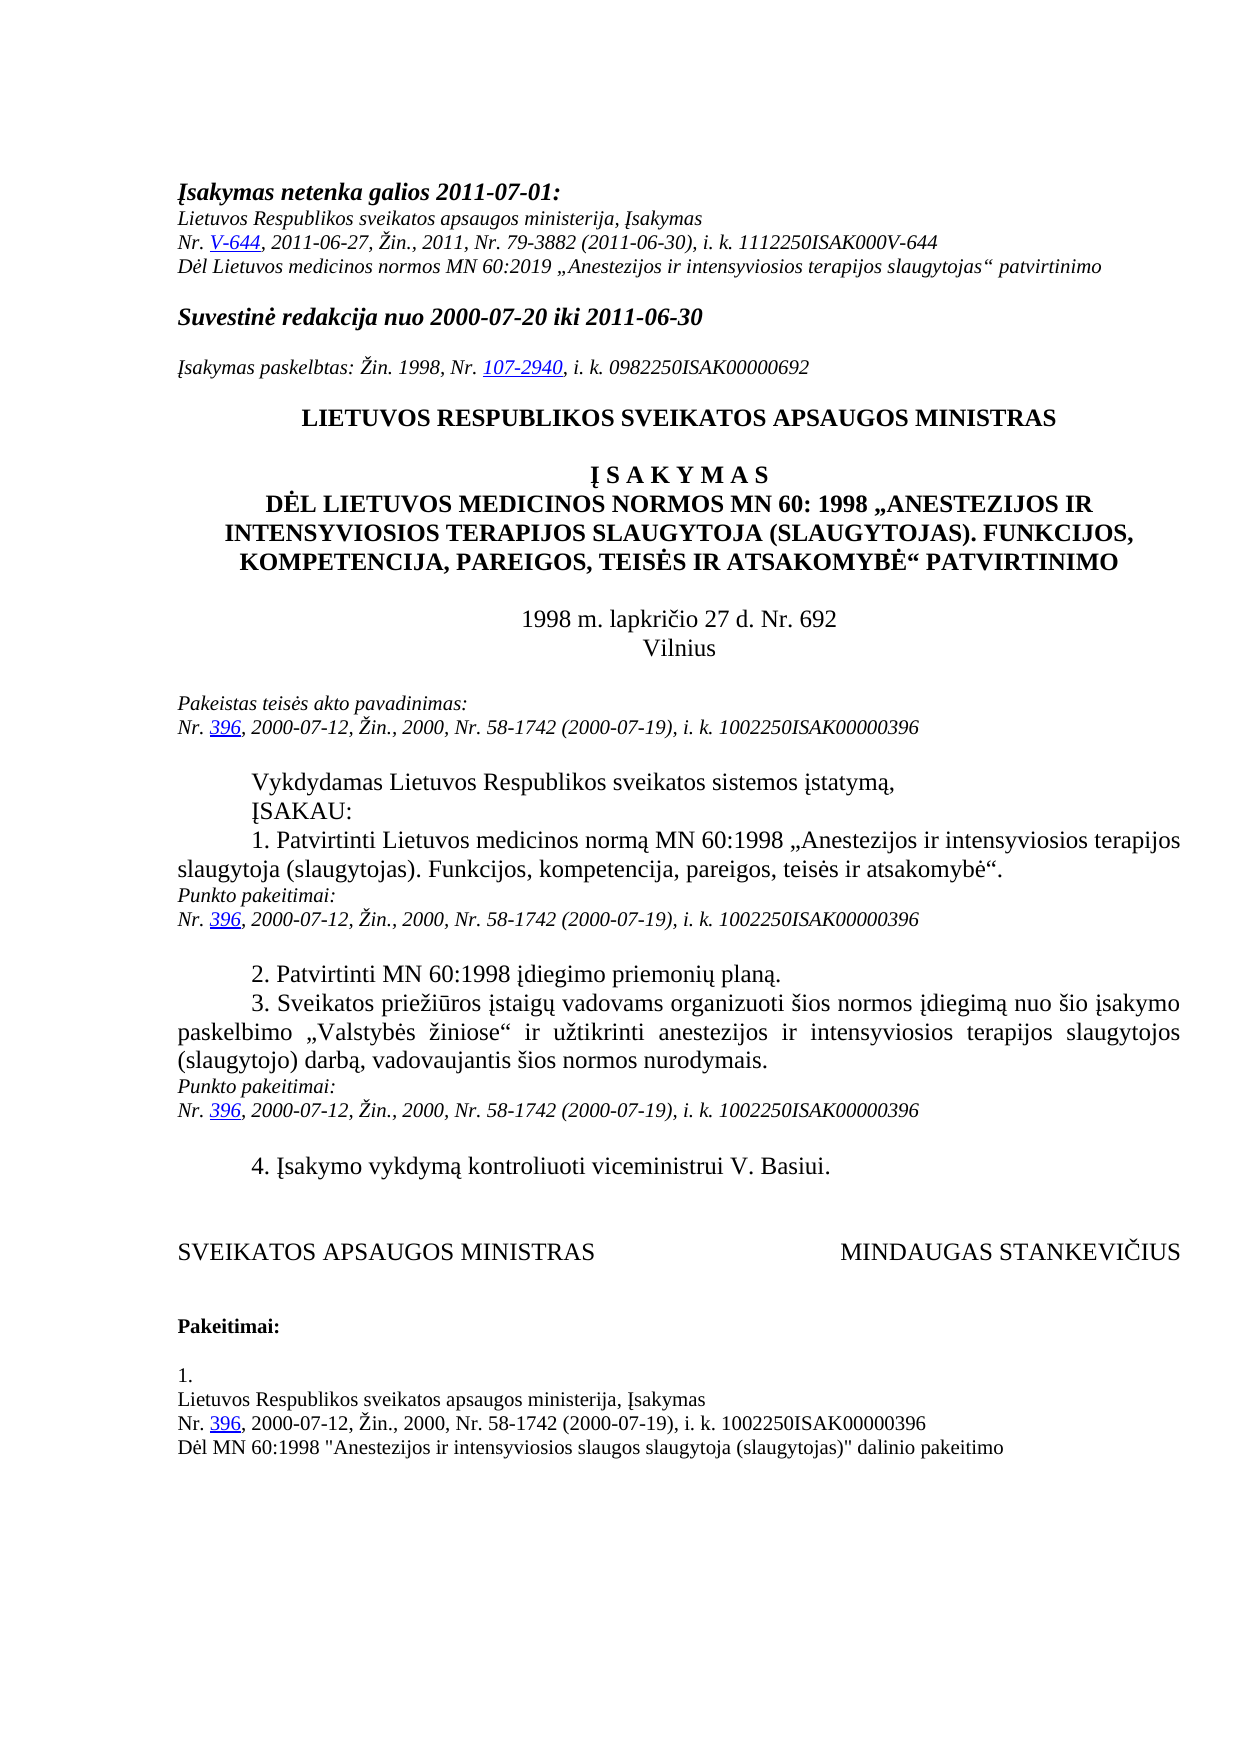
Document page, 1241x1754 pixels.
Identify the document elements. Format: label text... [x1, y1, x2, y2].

text Pakeitimai: [177, 1314, 1181, 1338]
text Suvestinė redakcija nuo 2000-07-20 iki 2011-06-30 [177, 302, 1181, 331]
text Nr. 396, 2000-07-12, Žin., 2000, Nr. 58-1742 (2000-07-19), i. k. 1002250ISAK00000396 [177, 1411, 1181, 1435]
text Nr. V-644, 2011-06-27, Žin., 2011, Nr. 79-3882 (2011-06-30), i. k. 1112250ISAK000V-644 [177, 230, 1181, 254]
text DĖL LIETUVOS MEDICINOS NORMOS MN 60: 1998 „ANESTEZIJOS IR INTENSYVIOSIOS TERAPIJOS SLAUGYTOJA (SLAUGYTOJAS). FUNKCIJOS, KOMPETENCIJA, PAREIGOS, TEISĖS IR ATSAKOMYBĖ“ PATVIRTINIMO [177, 489, 1181, 576]
text Lietuvos Respublikos sveikatos apsaugos ministerija, Įsakymas [177, 1387, 1181, 1411]
text Vykdydamas Lietuvos Respublikos sveikatos sistemos įstatymą, [177, 767, 1181, 796]
text Į S A K Y M A S [177, 461, 1181, 489]
text ĮSAKAU: [177, 796, 1181, 825]
text 1998 m. lapkričio 27 d. Nr. 692 [177, 604, 1181, 633]
text Įsakymas paskelbtas: Žin. 1998, Nr. 107-2940, i. k. 0982250ISAK00000692 [177, 355, 1181, 379]
text 1. [177, 1362, 1181, 1387]
text Punkto pakeitimai: [177, 882, 1181, 907]
text 2. Patvirtinti MN 60:1998 įdiegimo priemonių planą. [177, 959, 1181, 988]
text Punkto pakeitimai: [177, 1074, 1181, 1098]
text Vilnius [177, 633, 1181, 662]
text Įsakymas netenka galios 2011-07-01: [177, 177, 1181, 206]
text 4. Įsakymo vykdymą kontroliuoti viceministrui V. Basiui. [177, 1151, 1181, 1180]
text Dėl Lietuvos medicinos normos MN 60:2019 „Anestezijos ir intensyviosios terapijos slaugytojas“ patvirtinimo [177, 254, 1181, 278]
text Pakeistas teisės akto pavadinimas: [177, 691, 1181, 715]
text Nr. 396, 2000-07-12, Žin., 2000, Nr. 58-1742 (2000-07-19), i. k. 1002250ISAK00000396 [177, 1098, 1181, 1122]
text Nr. 396, 2000-07-12, Žin., 2000, Nr. 58-1742 (2000-07-19), i. k. 1002250ISAK00000396 [177, 715, 1181, 739]
text Nr. 396, 2000-07-12, Žin., 2000, Nr. 58-1742 (2000-07-19), i. k. 1002250ISAK00000396 [177, 907, 1181, 931]
text Dėl MN 60:1998 "Anestezijos ir intensyviosios slaugos slaugytoja (slaugytojas)" dalinio pakeitimo [177, 1435, 1181, 1459]
text LIETUVOS RESPUBLIKOS SVEIKATOS APSAUGOS MINISTRAS [177, 403, 1181, 432]
text SVEIKATOS APSAUGOS MINISTRAS MINDAUGAS STANKEVIČIUS [177, 1237, 1181, 1266]
text 3. Sveikatos priežiūros įstaigų vadovams organizuoti šios normos įdiegimą nuo šio įsakymo paskelbimo „Valstybės žiniose“ ir užtikrinti anestezijos ir intensyviosios terapijos slaugytojos (slaugytojo) darbą, vadovaujantis šios normos nurodymais. [177, 988, 1181, 1074]
text 1. Patvirtinti Lietuvos medicinos normą MN 60:1998 „Anestezijos ir intensyviosios terapijos slaugytoja (slaugytojas). Funkcijos, kompetencija, pareigos, teisės ir atsakomybė“. [177, 825, 1181, 882]
text Lietuvos Respublikos sveikatos apsaugos ministerija, Įsakymas [177, 206, 1181, 230]
